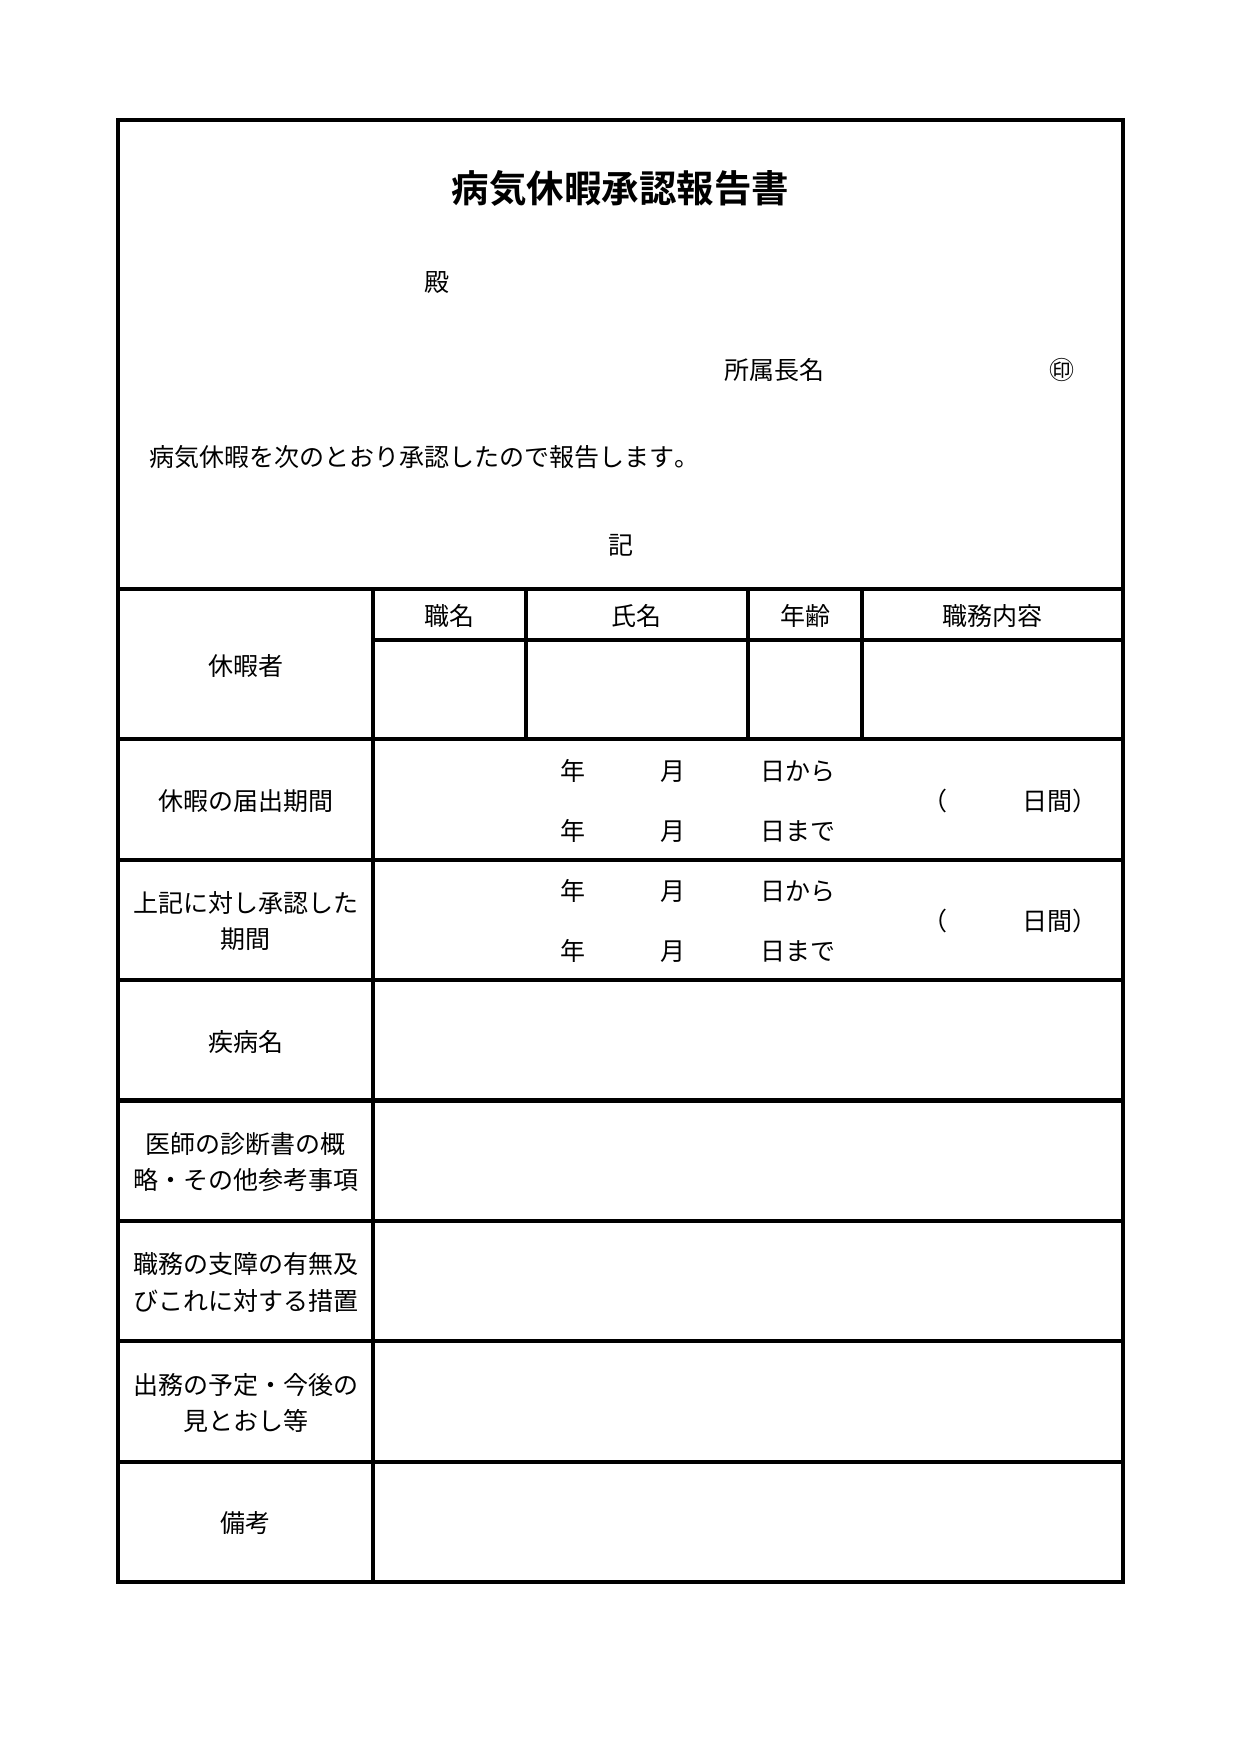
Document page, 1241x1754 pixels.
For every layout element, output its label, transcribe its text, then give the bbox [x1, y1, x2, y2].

table_cell [375, 1103, 1121, 1158]
table_cell 休暇の届出期間 [120, 741, 371, 857]
table_cell [864, 642, 1121, 737]
table_cell 病気休暇を次のとおり承認したので報告します。 [120, 412, 1121, 499]
table_cell 年齢 [750, 591, 860, 638]
table_cell [375, 1399, 1121, 1459]
table_header 病気休暇承認報告書 [120, 122, 1121, 237]
table_cell 年 月 日から [375, 741, 897, 797]
table_cell 記 [120, 500, 1121, 587]
table_cell [375, 642, 524, 737]
table_cell 上記に対し承認した期間 [120, 862, 371, 978]
table_cell 所属長名 ㊞ [120, 325, 1121, 412]
table_cell [528, 642, 746, 737]
table_cell （ 日間） [898, 741, 1121, 857]
table_cell 職務の支障の有無及びこれに対する措置 [120, 1223, 371, 1339]
table_cell 出務の予定・今後の見とおし等 [120, 1343, 371, 1459]
table_cell 疾病名 [120, 982, 371, 1098]
table_cell 医師の診断書の概略・その他参考事項 [120, 1103, 371, 1219]
table_cell 年 月 日から [375, 862, 897, 918]
table_cell 殿 [120, 238, 1121, 325]
table_cell [375, 1520, 1121, 1580]
table_cell [375, 1343, 1121, 1399]
table_cell 年 月 日まで [375, 797, 897, 857]
table_cell [375, 1279, 1121, 1339]
table_cell [375, 1038, 1121, 1098]
table_cell 休暇者 [120, 591, 371, 737]
table_cell 職名 [375, 591, 524, 638]
table_cell 氏名 [528, 591, 746, 638]
table_cell 備考 [120, 1464, 371, 1580]
table_cell 職務内容 [864, 591, 1121, 638]
table_cell [375, 1223, 1121, 1279]
table_cell （ 日間） [898, 862, 1121, 978]
table_cell [375, 1159, 1121, 1219]
table_cell [750, 642, 860, 737]
table_cell 年 月 日まで [375, 918, 897, 978]
table_cell [375, 982, 1121, 1038]
table_cell [375, 1464, 1121, 1520]
